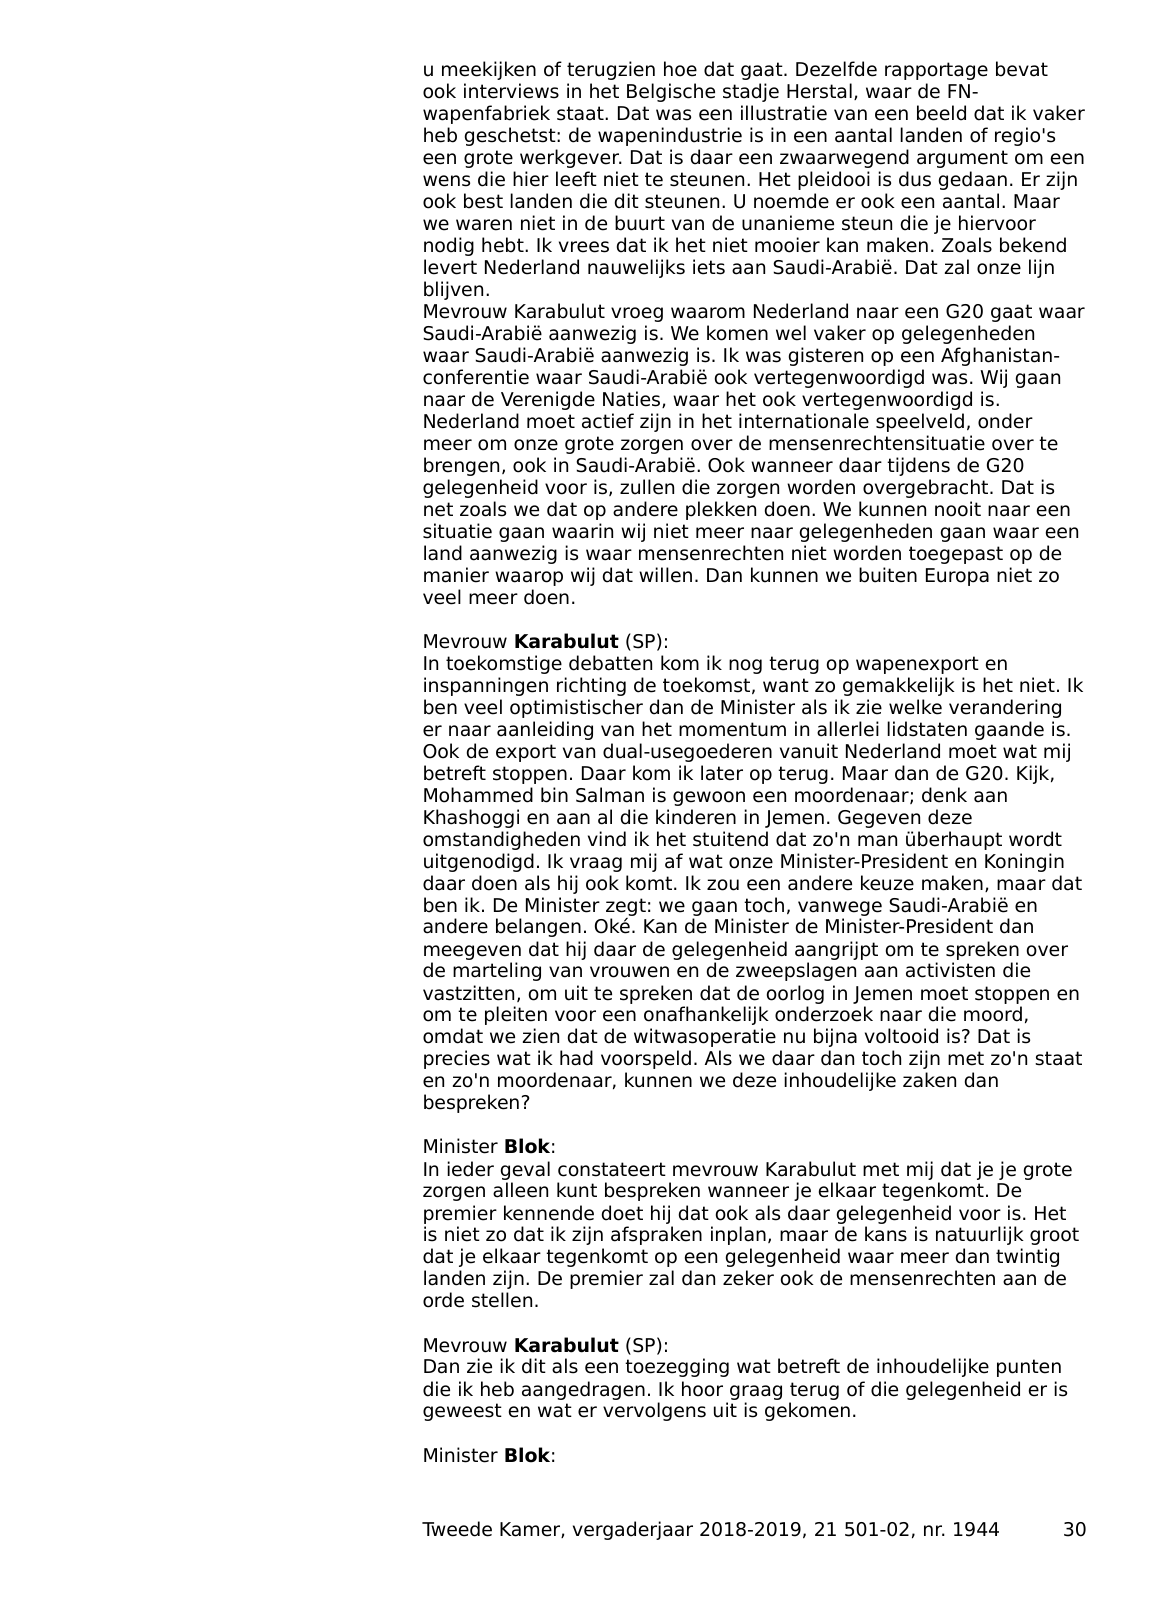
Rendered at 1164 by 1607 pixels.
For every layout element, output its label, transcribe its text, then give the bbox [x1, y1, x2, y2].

text In toekomstige debatten kom ik nog terug op wapenexport en inspanningen richting de toekomst, want zo gemakkelijk is het niet. Ik ben veel optimistischer dan de Minister als ik zie welke verandering er naar aanleiding van het momentum in allerlei lidstaten gaande is. Ook de export van dual-usegoederen vanuit Nederland moet wat mij betreft stoppen. Daar kom ik later op terug. Maar dan de G20. Kijk, Mohammed bin Salman is gewoon een moordenaar; denk aan Khashoggi en aan al die kinderen in Jemen. Gegeven deze omstandigheden vind ik het stuitend dat zo'n man überhaupt wordt uitgenodigd. Ik vraag mij af wat onze Minister-President en Koningin daar doen als hij ook komt. Ik zou een andere keuze maken, maar dat ben ik. De Minister zegt: we gaan toch, vanwege Saudi-Arabië en andere belangen. Oké. Kan de Minister de Minister-President dan meegeven dat hij daar de gelegenheid aangrijpt om te spreken over de marteling van vrouwen en de zweepslagen aan activisten die vastzitten, om uit te spreken dat de oorlog in Jemen moet stoppen en om te pleiten voor een onafhankelijk onderzoek naar die moord, omdat we zien dat de witwasoperatie nu bijna voltooid is? Dat is precies wat ik had voorspeld. Als we daar dan toch zijn met zo'n staat en zo'n moordenaar, kunnen we deze inhoudelijke zaken dan bespreken? [422, 653, 1087, 1114]
text Mevrouw Karabulut (SP): [422, 1334, 1087, 1356]
text Mevrouw Karabulut (SP): [422, 631, 1087, 653]
text Dan zie ik dit als een toezegging wat betreft de inhoudelijke punten die ik heb aangedragen. Ik hoor graag terug of die gelegenheid er is geweest en wat er vervolgens uit is gekomen. [422, 1356, 1087, 1422]
text Mevrouw Karabulut vroeg waarom Nederland naar een G20 gaat waar Saudi-Arabië aanwezig is. We komen wel vaker op gelegenheden waar Saudi-Arabië aanwezig is. Ik was gisteren op een Afghanistan-conferentie waar Saudi-Arabië ook vertegenwoordigd was. Wij gaan naar de Verenigde Naties, waar het ook vertegenwoordigd is. Nederland moet actief zijn in het internationale speelveld, onder meer om onze grote zorgen over de mensenrechtensituatie over te brengen, ook in Saudi-Arabië. Ook wanneer daar tijdens de G20 gelegenheid voor is, zullen die zorgen worden overgebracht. Dat is net zoals we dat op andere plekken doen. We kunnen nooit naar een situatie gaan waarin wij niet meer naar gelegenheden gaan waar een land aanwezig is waar mensenrechten niet worden toegepast op de manier waarop wij dat willen. Dan kunnen we buiten Europa niet zo veel meer doen. [422, 301, 1087, 608]
text Minister Blok: [422, 1136, 1087, 1158]
text In ieder geval constateert mevrouw Karabulut met mij dat je je grote zorgen alleen kunt bespreken wanneer je elkaar tegenkomt. De premier kennende doet hij dat ook als daar gelegenheid voor is. Het is niet zo dat ik zijn afspraken inplan, maar de kans is natuurlijk groot dat je elkaar tegenkomt op een gelegenheid waar meer dan twintig landen zijn. De premier zal dan zeker ook de mensenrechten aan de orde stellen. [422, 1158, 1087, 1312]
text u meekijken of terugzien hoe dat gaat. Dezelfde rapportage bevat ook interviews in het Belgische stadje Herstal, waar de FN-wapenfabriek staat. Dat was een illustratie van een beeld dat ik vaker heb geschetst: de wapenindustrie is in een aantal landen of regio's een grote werkgever. Dat is daar een zwaarwegend argument om een wens die hier leeft niet te steunen. Het pleidooi is dus gedaan. Er zijn ook best landen die dit steunen. U noemde er ook een aantal. Maar we waren niet in de buurt van de unanieme steun die je hiervoor nodig hebt. Ik vrees dat ik het niet mooier kan maken. Zoals bekend levert Nederland nauwelijks iets aan Saudi-Arabië. Dat zal onze lijn blijven. [422, 59, 1087, 301]
text Minister Blok: [422, 1444, 1087, 1467]
